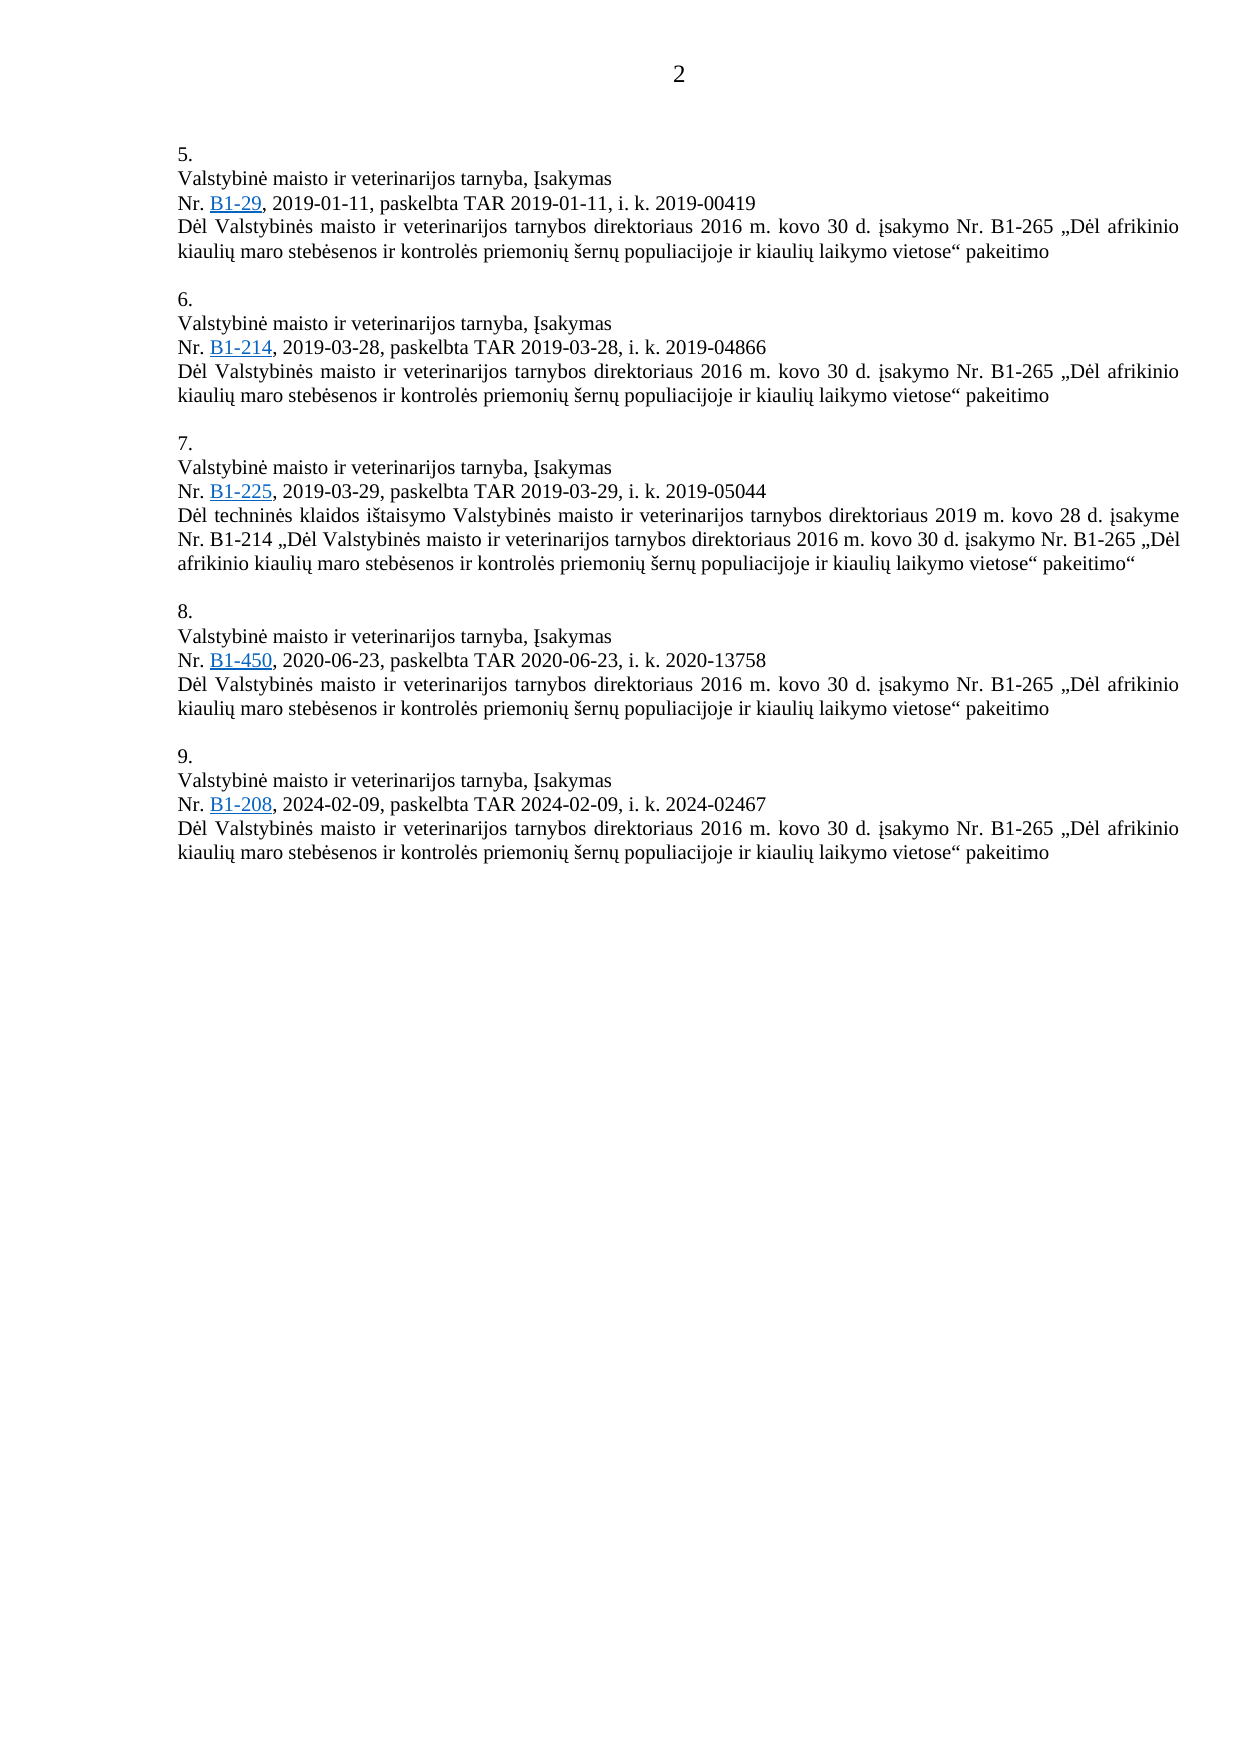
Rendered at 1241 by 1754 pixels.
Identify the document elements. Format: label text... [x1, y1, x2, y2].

text Valstybinė maisto ir veterinarijos tarnyba, Įsakymas [177, 166, 1181, 190]
text Nr. B1-225, 2019-03-29, paskelbta TAR 2019-03-29, i. k. 2019-05044 [177, 479, 1181, 503]
text 9. [177, 744, 1181, 768]
text Valstybinė maisto ir veterinarijos tarnyba, Įsakymas [177, 768, 1181, 792]
text Valstybinė maisto ir veterinarijos tarnyba, Įsakymas [177, 623, 1181, 648]
text 6. [177, 287, 1181, 311]
text Dėl Valstybinės maisto ir veterinarijos tarnybos direktoriaus 2016 m. kovo 30 d. įsakymo Nr. B1-265 „Dėl afrikinio kiaulių maro stebėsenos ir kontrolės priemonių šernų populiacijoje ir kiaulių laikymo vietose“ pakeitimo [177, 214, 1181, 263]
text Dėl Valstybinės maisto ir veterinarijos tarnybos direktoriaus 2016 m. kovo 30 d. įsakymo Nr. B1-265 „Dėl afrikinio kiaulių maro stebėsenos ir kontrolės priemonių šernų populiacijoje ir kiaulių laikymo vietose“ pakeitimo [177, 359, 1181, 407]
text Dėl techninės klaidos ištaisymo Valstybinės maisto ir veterinarijos tarnybos direktoriaus 2019 m. kovo 28 d. įsakyme Nr. B1-214 „Dėl Valstybinės maisto ir veterinarijos tarnybos direktoriaus 2016 m. kovo 30 d. įsakymo Nr. B1-265 „Dėl afrikinio kiaulių maro stebėsenos ir kontrolės priemonių šernų populiacijoje ir kiaulių laikymo vietose“ pakeitimo“ [177, 503, 1181, 575]
text Nr. B1-29, 2019-01-11, paskelbta TAR 2019-01-11, i. k. 2019-00419 [177, 190, 1181, 214]
text Nr. B1-208, 2024-02-09, paskelbta TAR 2024-02-09, i. k. 2024-02467 [177, 792, 1181, 816]
text 8. [177, 599, 1181, 623]
text Valstybinė maisto ir veterinarijos tarnyba, Įsakymas [177, 455, 1181, 479]
text Nr. B1-450, 2020-06-23, paskelbta TAR 2020-06-23, i. k. 2020-13758 [177, 648, 1181, 672]
text Dėl Valstybinės maisto ir veterinarijos tarnybos direktoriaus 2016 m. kovo 30 d. įsakymo Nr. B1-265 „Dėl afrikinio kiaulių maro stebėsenos ir kontrolės priemonių šernų populiacijoje ir kiaulių laikymo vietose“ pakeitimo [177, 816, 1181, 864]
text Dėl Valstybinės maisto ir veterinarijos tarnybos direktoriaus 2016 m. kovo 30 d. įsakymo Nr. B1-265 „Dėl afrikinio kiaulių maro stebėsenos ir kontrolės priemonių šernų populiacijoje ir kiaulių laikymo vietose“ pakeitimo [177, 672, 1181, 720]
text Valstybinė maisto ir veterinarijos tarnyba, Įsakymas [177, 311, 1181, 335]
text 5. [177, 142, 1181, 166]
text 7. [177, 431, 1181, 455]
text Nr. B1-214, 2019-03-28, paskelbta TAR 2019-03-28, i. k. 2019-04866 [177, 335, 1181, 359]
